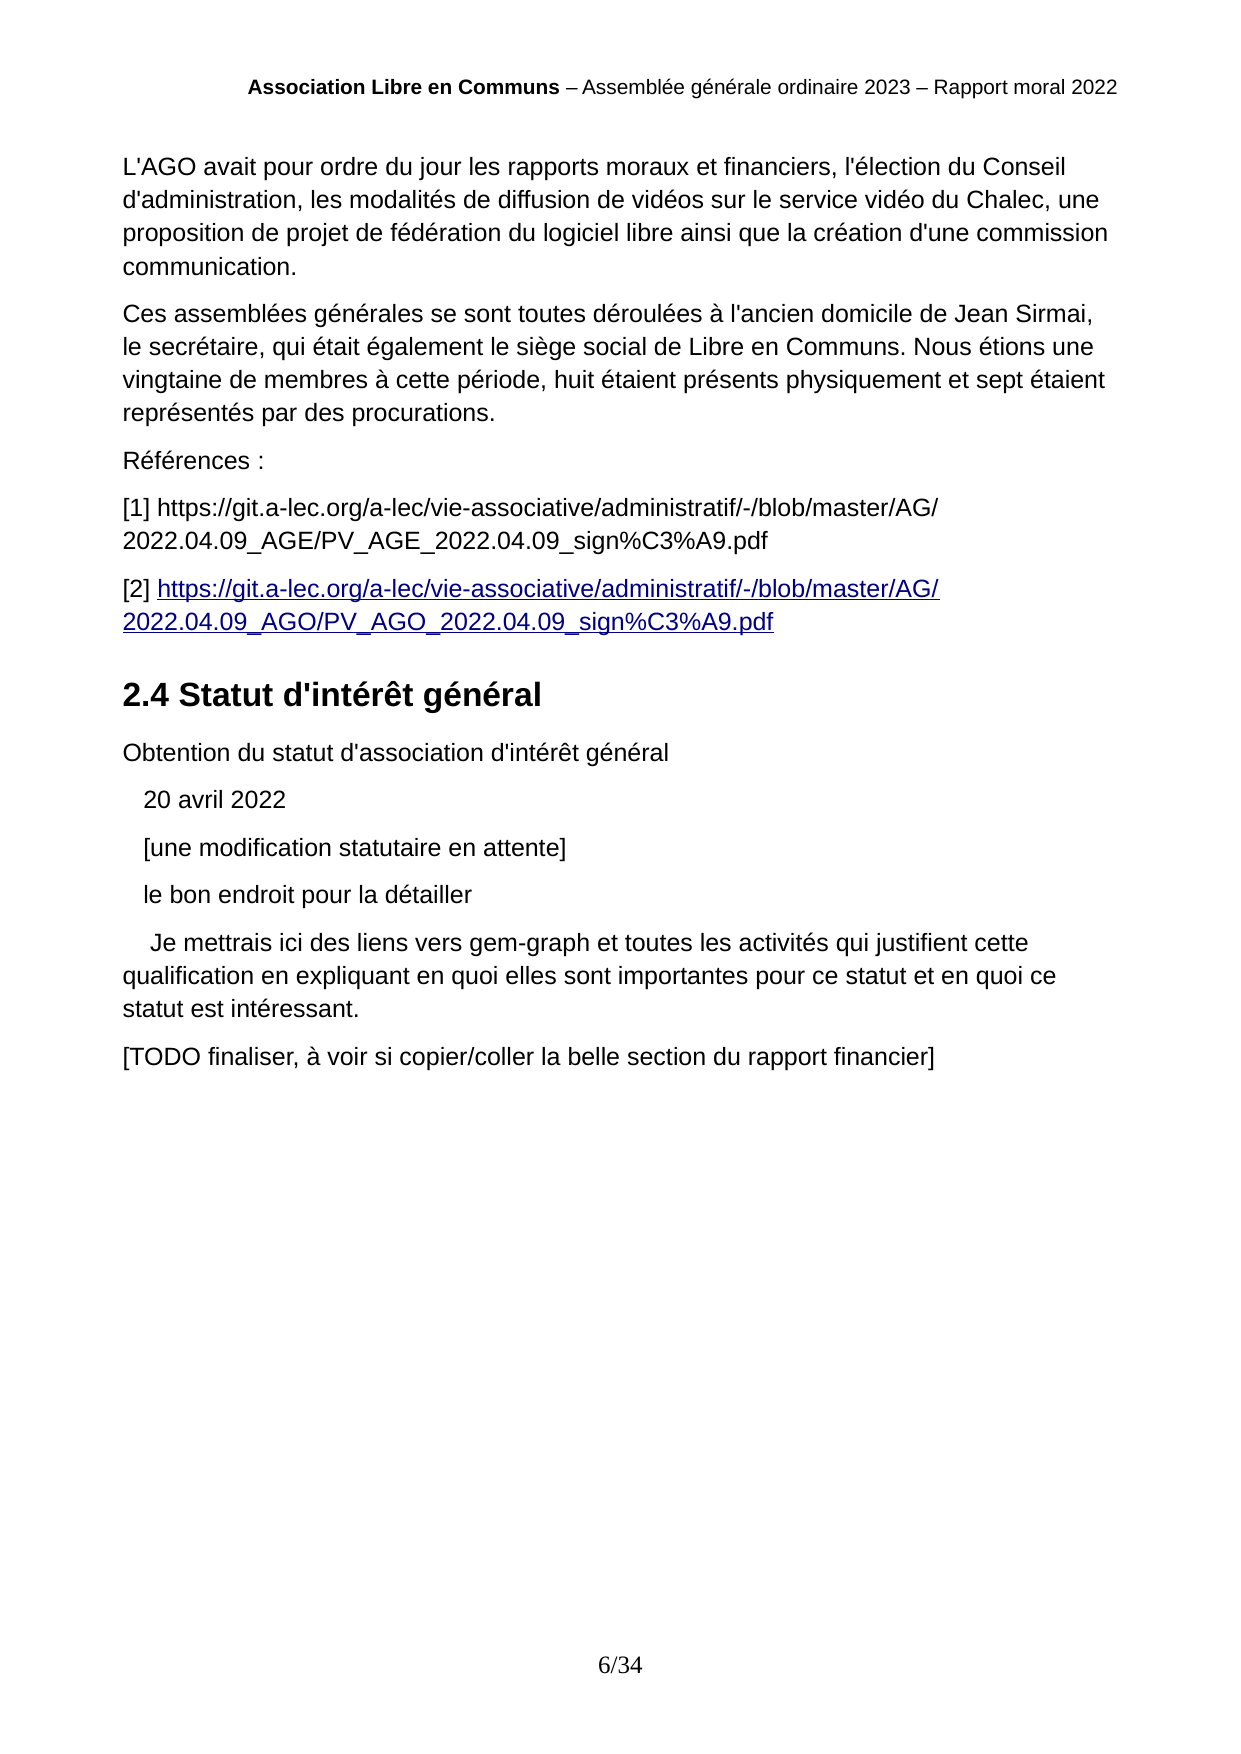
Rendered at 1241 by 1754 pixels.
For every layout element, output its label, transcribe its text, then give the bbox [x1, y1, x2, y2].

text [TODO finaliser, à voir si copier/coller la belle section du rapport financier] [122, 1042, 1118, 1070]
subtitle Statut d'intérêt général [122, 675, 1118, 714]
text Obtention du statut d'association d'intérêt général [122, 737, 1118, 766]
text [1] https://git.a-lec.org/a-lec/vie-associative/administratif/-/blob/master/AG/2022.04.09_AGE/PV_AGE_2022.04.09_sign%C3%A9.pdf [122, 493, 1118, 555]
text Ces assemblées générales se sont toutes déroulées à l'ancien domicile de Jean Sirmai, le secrétaire, qui était également le siège social de Libre en Communs. Nous étions une vingtaine de membres à cette période, huit étaient présents physiquement et sept étaient représentés par des procurations. [122, 299, 1118, 427]
text 20 avril 2022 [122, 785, 1118, 814]
text [2] https://git.a-lec.org/a-lec/vie-associative/administratif/-/blob/master/AG/2022.04.09_AGO/PV_AGO_2022.04.09_sign%C3%A9.pdf [122, 574, 1118, 636]
text [une modification statutaire en attente] [122, 833, 1118, 861]
text le bon endroit pour la détailler [122, 880, 1118, 909]
text L'AGO avait pour ordre du jour les rapports moraux et financiers, l'élection du Conseil d'administration, les modalités de diffusion de vidéos sur le service vidéo du Chalec, une proposition de projet de fédération du logiciel libre ainsi que la création d'une commission communication. [122, 152, 1118, 280]
text Références : [122, 446, 1118, 474]
text Je mettrais ici des liens vers gem-graph et toutes les activités qui justifient cette qualification en expliquant en quoi elles sont importantes pour ce statut et en quoi ce statut est intéressant. [122, 928, 1118, 1023]
